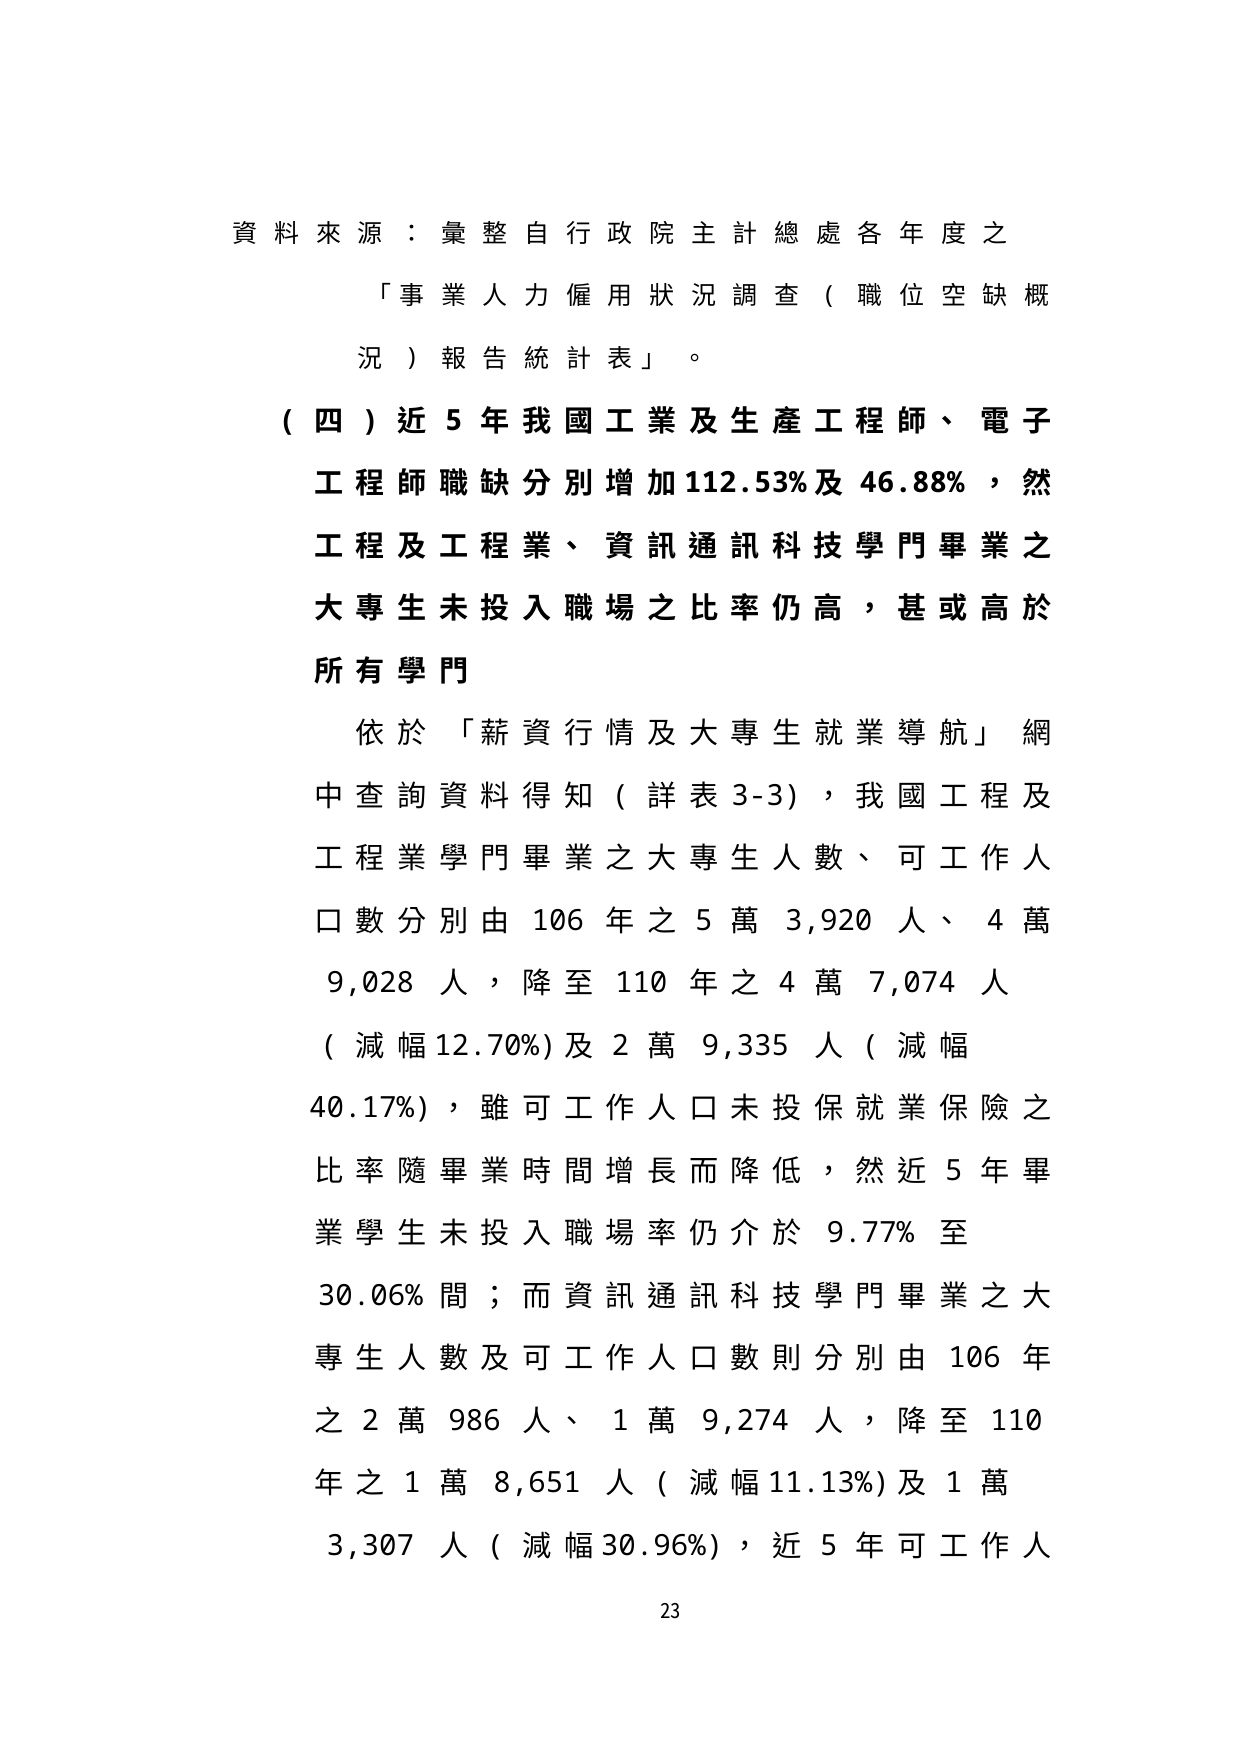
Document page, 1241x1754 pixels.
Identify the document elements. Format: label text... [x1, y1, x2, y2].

text 資料來源：彙整自行政院主計總處各年度之「事業人力僱用狀況調查(職位空缺概況)報告統計表」。 [184, 189, 1058, 377]
text 依於「薪資行情及大專生就業導航」網中查詢資料得知(詳表3-3)，我國工程及工程業學門畢業之大專生人數、可工作人口數分別由106年之5萬3,920人、4萬9,028人，降至110年之4萬7,074人(減幅12.70%)及2萬9,335人(減幅40.17%)，雖可工作人口未投保就業保險之比率隨畢業時間增長而降低，然近5年畢業學生未投入職場率仍介於9.77%至30.06%間；而資訊通訊科技學門畢業之大專生人數及可工作人口數則分別由106年之2萬986人、1萬9,274人，降至110年之1萬8,651人(減幅11.13%)及1萬3,307人(減幅30.96%)，近5年可工作人口未投保就業保險之比率介於13.11%至33.66%間，且108至110年畢業生之未投保率均高於同期間所有學門大專畢業生之未投保率。比對前開行政院主計總處之統計資料，在近5年我國工業及生產工程師、電子工程師職缺分別增加112.53%、46.88%，且我國同期間工程及工程業、資訊通訊科技兩學門畢業之大專生減少下，迄111年1月底止，仍有數萬名該等學門畢業可工作之人口未投入職場，致產業缺人才比率提高，顯示我國學用落差情況仍待改善。 [271, 689, 1058, 1564]
text (四)近5年我國工業及生產工程師、電子工程師職缺分別增加112.53%及46.88%，然工程及工程業、資訊通訊科技學門畢業之大專生未投入職場之比率仍高，甚或高於所有學門 [242, 377, 1058, 689]
